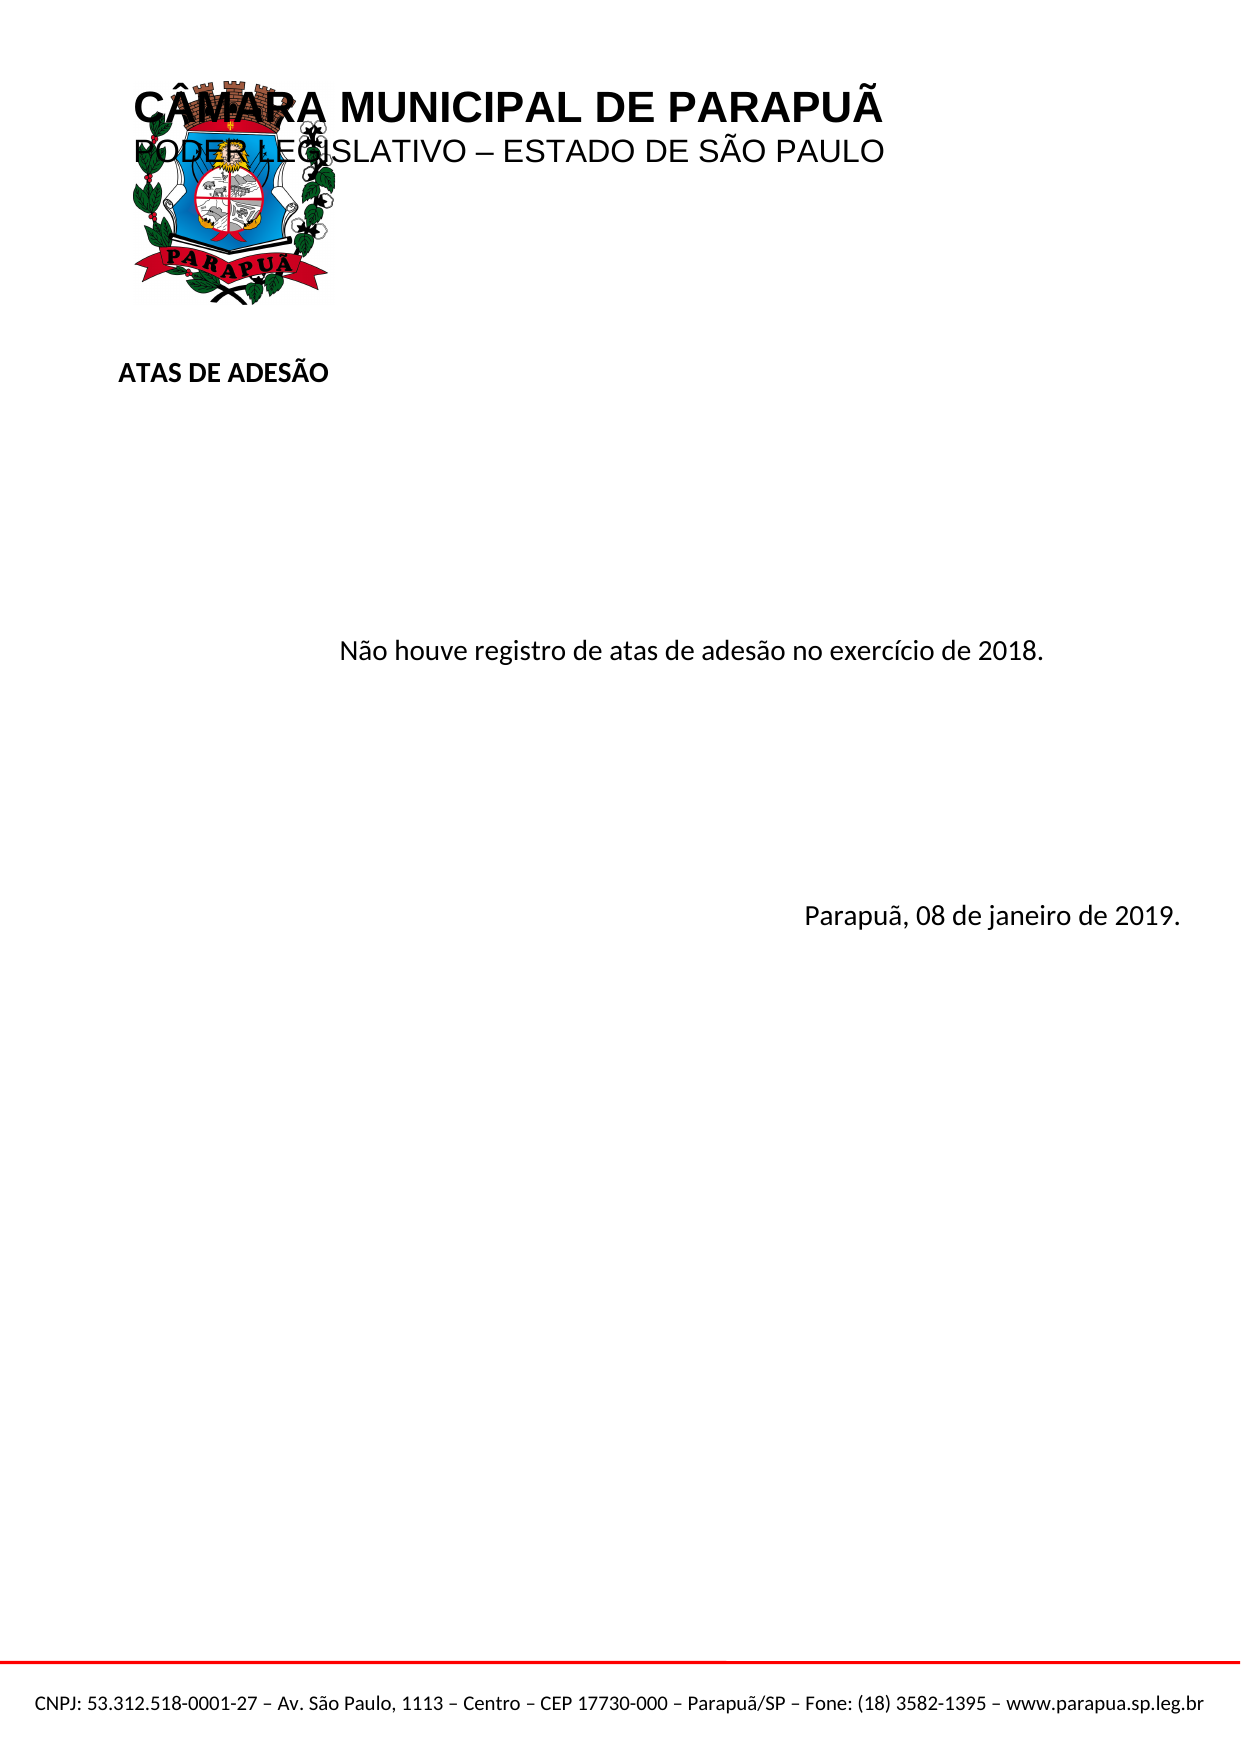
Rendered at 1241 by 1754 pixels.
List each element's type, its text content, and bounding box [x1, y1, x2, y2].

text Parapuã, 08 de janeiro de 2019. [118, 897, 1181, 933]
subtitle Não houve registro de atas de adesão no exercício de 2018. [118, 632, 1181, 668]
text ATAS DE ADESÃO [118, 354, 1181, 390]
picture [133, 81, 336, 305]
